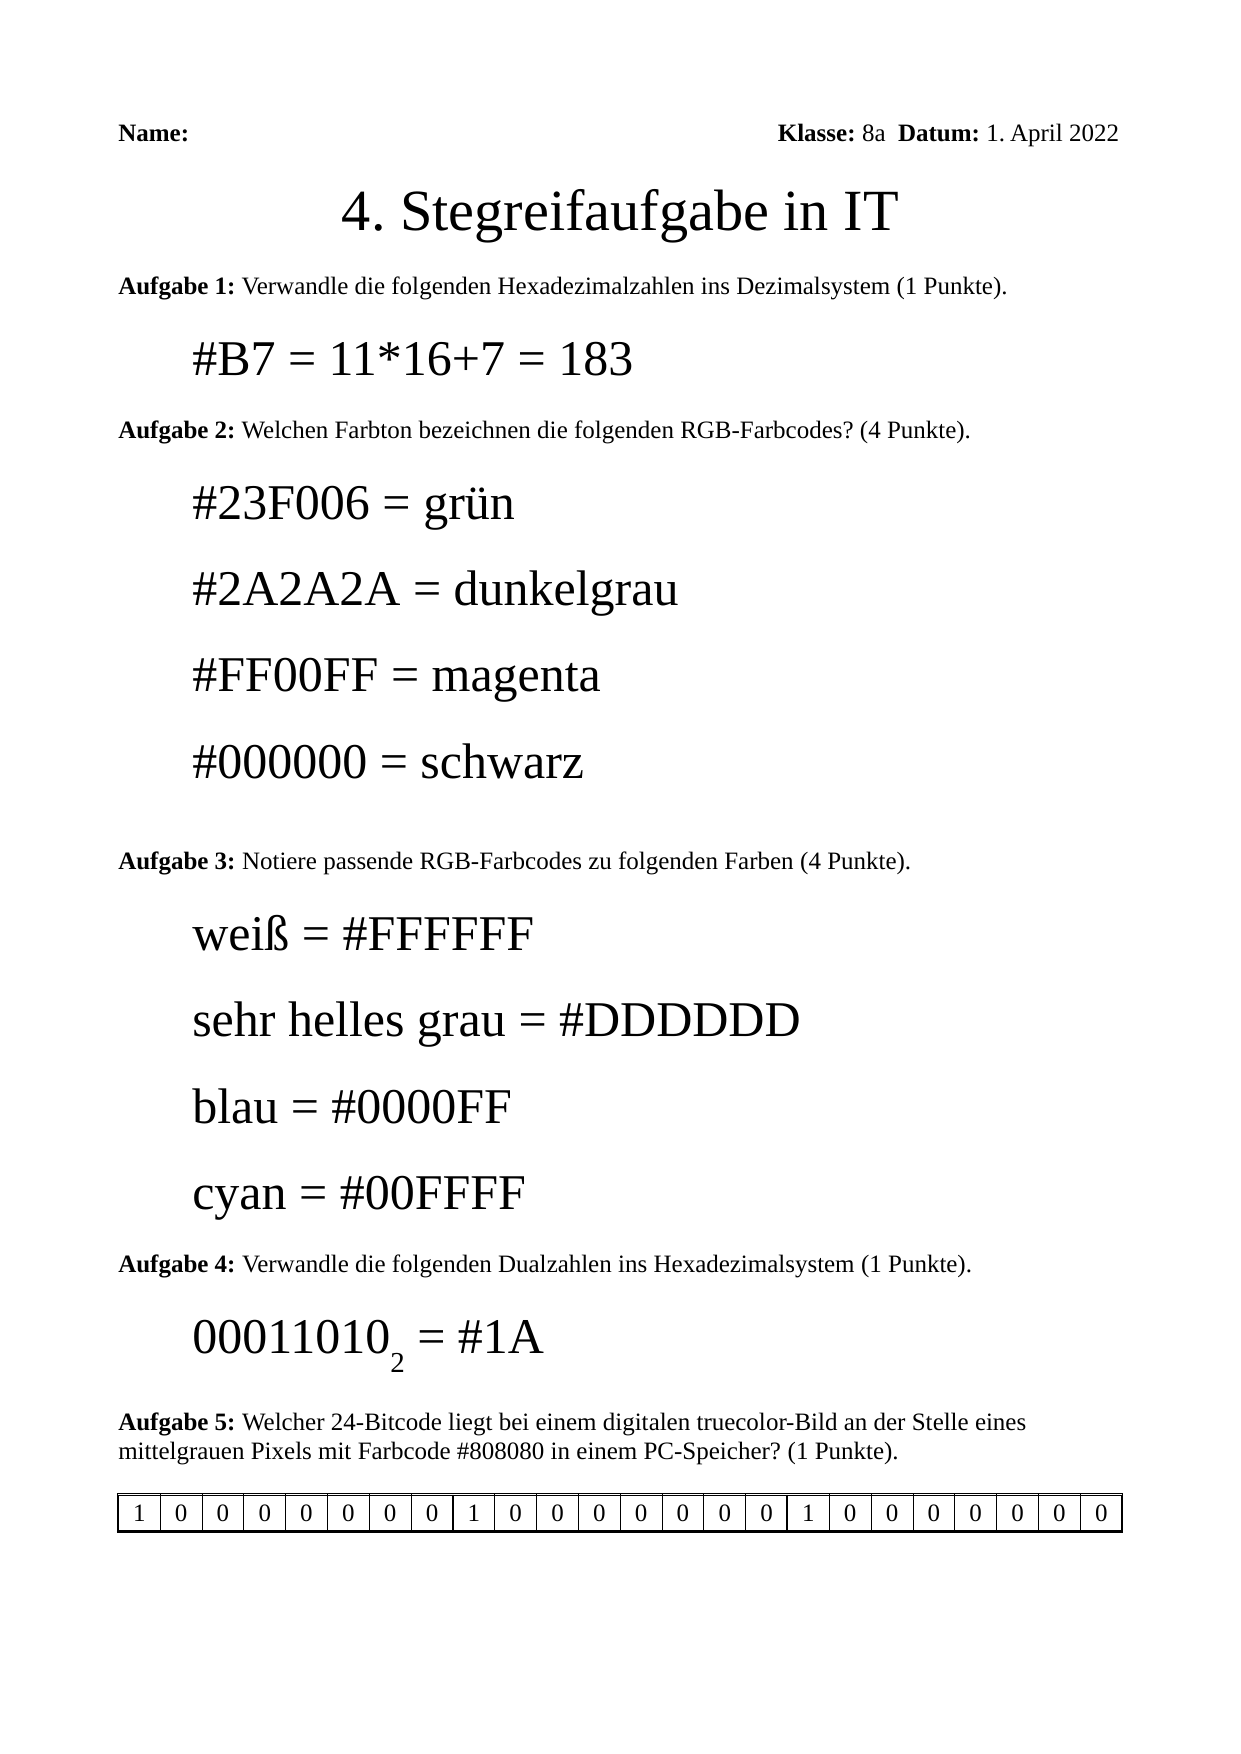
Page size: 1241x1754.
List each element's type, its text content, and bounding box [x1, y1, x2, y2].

table_header 0 [412, 1496, 452, 1530]
table_header 0 [1081, 1496, 1121, 1530]
table_header 0 [1039, 1496, 1080, 1530]
text blau = #0000FF [118, 1076, 1122, 1134]
text weiß = #FFFFFF [118, 904, 1122, 961]
table_header 0 [621, 1496, 662, 1530]
text #23F006 = grün [118, 473, 1122, 530]
text Aufgabe 1: Verwandle die folgenden Hexadezimalzahlen ins Dezimalsystem (1 Punkte). [118, 271, 1122, 300]
text sehr helles grau = #DDDDDD [118, 990, 1122, 1048]
text Aufgabe 5: Welcher 24-Bitcode liegt bei einem digitalen truecolor-Bild an der Stelle eines mittelgrauen Pixels mit Farbcode #808080 in einem PC-Speicher? (1 Punkte). [118, 1407, 1122, 1464]
text 4. Stegreifaufgabe in IT [118, 176, 1122, 243]
table_header 0 [746, 1496, 786, 1530]
table_header 0 [244, 1496, 285, 1530]
table_header 0 [370, 1496, 411, 1530]
text #000000 = schwarz [118, 731, 1122, 789]
text Aufgabe 3: Notiere passende RGB-Farbcodes zu folgenden Farben (4 Punkte). [118, 846, 1122, 875]
table_header 1 [454, 1496, 494, 1530]
table_header 0 [537, 1496, 578, 1530]
text Aufgabe 2: Welchen Farbton bezeichnen die folgenden RGB-Farbcodes? (4 Punkte). [118, 415, 1122, 444]
table_header 0 [955, 1496, 996, 1530]
table_header 1 [788, 1496, 829, 1530]
table_header 0 [997, 1496, 1038, 1530]
text Name: Klasse: 8a Datum: 1. April 2022 [118, 118, 1122, 147]
table_header 1 [119, 1496, 160, 1530]
table_header 0 [328, 1496, 369, 1530]
text #FF00FF = magenta [118, 645, 1122, 703]
table_header 0 [161, 1496, 202, 1530]
table_header 0 [663, 1496, 703, 1530]
table_header 0 [495, 1496, 536, 1530]
table_header 0 [704, 1496, 745, 1530]
table_header 0 [872, 1496, 913, 1530]
table_header 0 [203, 1496, 243, 1530]
text cyan = #00FFFF [118, 1163, 1122, 1220]
table_header 0 [830, 1496, 871, 1530]
table_header 0 [579, 1496, 620, 1530]
text #2A2A2A = dunkelgrau [118, 559, 1122, 616]
text Aufgabe 4: Verwandle die folgenden Dualzahlen ins Hexadezimalsystem (1 Punkte). [118, 1249, 1122, 1278]
text 000110102 = #1A [118, 1306, 1122, 1378]
text #B7 = 11*16+7 = 183 [118, 329, 1122, 386]
table_header 0 [286, 1496, 327, 1530]
table_header 0 [914, 1496, 954, 1530]
